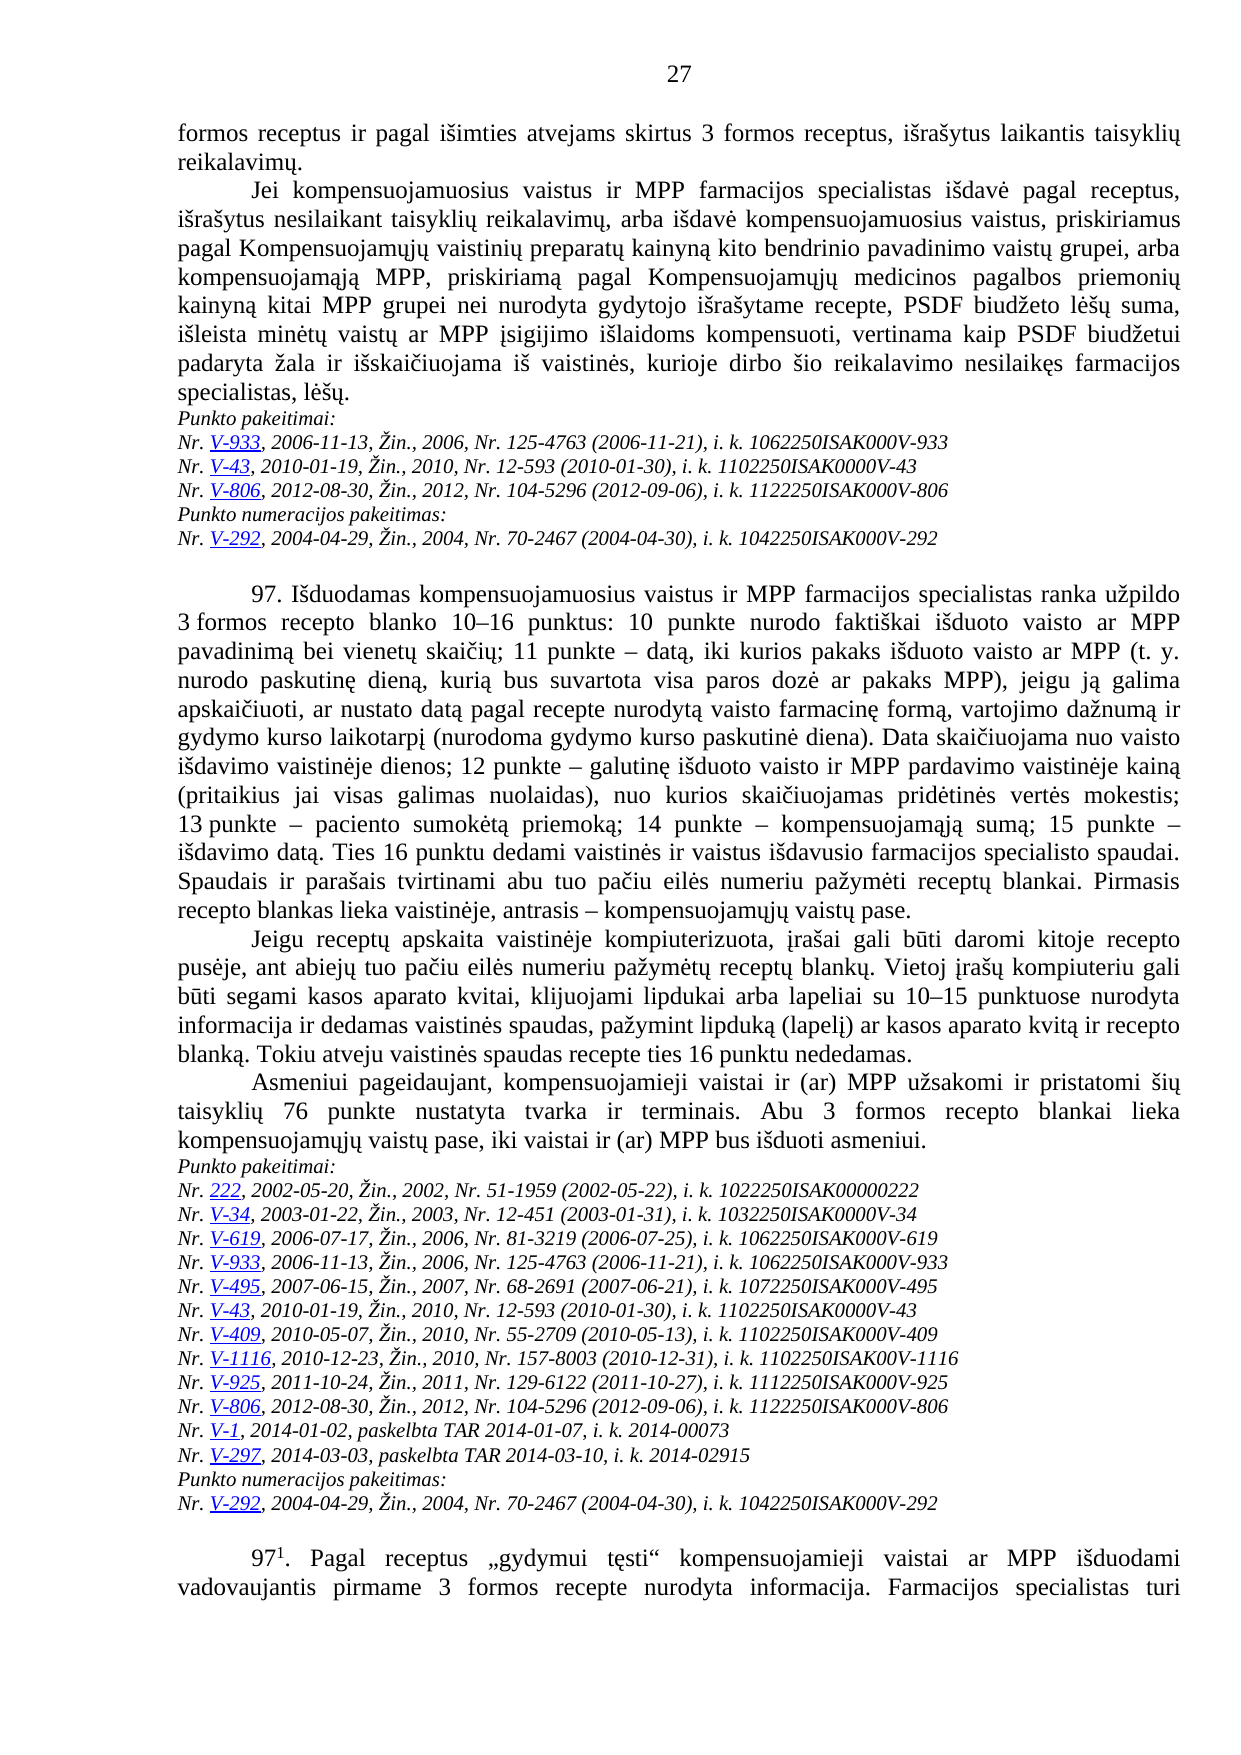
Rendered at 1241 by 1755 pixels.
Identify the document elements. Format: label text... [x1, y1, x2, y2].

text Nr. V-619, 2006-07-17, Žin., 2006, Nr. 81-3219 (2006-07-25), i. k. 1062250ISAK000V-619 [177, 1226, 1181, 1250]
text Punkto numeracijos pakeitimas: [177, 1467, 1181, 1491]
text Punkto numeracijos pakeitimas: [177, 502, 1181, 526]
text Nr. V-925, 2011-10-24, Žin., 2011, Nr. 129-6122 (2011-10-27), i. k. 1112250ISAK000V-925 [177, 1370, 1181, 1394]
text Nr. V-1, 2014-01-02, paskelbta TAR 2014-01-07, i. k. 2014-00073 [177, 1418, 1181, 1442]
text Punkto pakeitimai: [177, 1154, 1181, 1178]
text Nr. V-933, 2006-11-13, Žin., 2006, Nr. 125-4763 (2006-11-21), i. k. 1062250ISAK000V-933 [177, 430, 1181, 454]
text Nr. V-1116, 2010-12-23, Žin., 2010, Nr. 157-8003 (2010-12-31), i. k. 1102250ISAK00V-1116 [177, 1346, 1181, 1370]
text Nr. V-806, 2012-08-30, Žin., 2012, Nr. 104-5296 (2012-09-06), i. k. 1122250ISAK000V-806 [177, 478, 1181, 502]
text Nr. V-806, 2012-08-30, Žin., 2012, Nr. 104-5296 (2012-09-06), i. k. 1122250ISAK000V-806 [177, 1394, 1181, 1418]
text Nr. V-43, 2010-01-19, Žin., 2010, Nr. 12-593 (2010-01-30), i. k. 1102250ISAK0000V-43 [177, 454, 1181, 478]
text 97. Išduodamas kompensuojamuosius vaistus ir MPP farmacijos specialistas ranka užpildo 3 formos recepto blanko 10–16 punktus: 10 punkte nurodo faktiškai išduoto vaisto ar MPP pavadinimą bei vienetų skaičių; 11 punkte – datą, iki kurios pakaks išduoto vaisto ar MPP (t. y. nurodo paskutinę dieną, kurią bus suvartota visa paros dozė ar pakaks MPP), jeigu ją galima apskaičiuoti, ar nustato datą pagal recepte nurodytą vaisto farmacinę formą, vartojimo dažnumą ir gydymo kurso laikotarpį (nurodoma gydymo kurso paskutinė diena). Data skaičiuojama nuo vaisto išdavimo vaistinėje dienos; 12 punkte – galutinę išduoto vaisto ir MPP pardavimo vaistinėje kainą (pritaikius jai visas galimas nuolaidas), nuo kurios skaičiuojamas pridėtinės vertės mokestis; 13 punkte – paciento sumokėtą priemoką; 14 punkte – kompensuojamąją sumą; 15 punkte – išdavimo datą. Ties 16 punktu dedami vaistinės ir vaistus išdavusio farmacijos specialisto spaudai. Spaudais ir parašais tvirtinami abu tuo pačiu eilės numeriu pažymėti receptų blankai. Pirmasis recepto blankas lieka vaistinėje, antrasis – kompensuojamųjų vaistų pase. [177, 579, 1181, 924]
text Nr. V-409, 2010-05-07, Žin., 2010, Nr. 55-2709 (2010-05-13), i. k. 1102250ISAK000V-409 [177, 1322, 1181, 1346]
text formos receptus ir pagal išimties atvejams skirtus 3 formos receptus, išrašytus laikantis taisyklių reikalavimų. [177, 118, 1181, 176]
text Nr. V-292, 2004-04-29, Žin., 2004, Nr. 70-2467 (2004-04-30), i. k. 1042250ISAK000V-292 [177, 1491, 1181, 1515]
text Asmeniui pageidaujant, kompensuojamieji vaistai ir (ar) MPP užsakomi ir pristatomi šių taisyklių 76 punkte nustatyta tvarka ir terminais. Abu 3 formos recepto blankai lieka kompensuojamųjų vaistų pase, iki vaistai ir (ar) MPP bus išduoti asmeniui. [177, 1067, 1181, 1154]
text Nr. V-34, 2003-01-22, Žin., 2003, Nr. 12-451 (2003-01-31), i. k. 1032250ISAK0000V-34 [177, 1202, 1181, 1226]
text Nr. V-495, 2007-06-15, Žin., 2007, Nr. 68-2691 (2007-06-21), i. k. 1072250ISAK000V-495 [177, 1274, 1181, 1298]
text Punkto pakeitimai: [177, 406, 1181, 430]
text 971. Pagal receptus „gydymui tęsti“ kompensuojamieji vaistai ar MPP išduodami vadovaujantis pirmame 3 formos recepte nurodyta informacija. Farmacijos specialistas turi [177, 1543, 1181, 1601]
text Jeigu receptų apskaita vaistinėje kompiuterizuota, įrašai gali būti daromi kitoje recepto pusėje, ant abiejų tuo pačiu eilės numeriu pažymėtų receptų blankų. Vietoj įrašų kompiuteriu gali būti segami kasos aparato kvitai, klijuojami lipdukai arba lapeliai su 10–15 punktuose nurodyta informacija ir dedamas vaistinės spaudas, pažymint lipduką (lapelį) ar kasos aparato kvitą ir recepto blanką. Tokiu atveju vaistinės spaudas recepte ties 16 punktu nededamas. [177, 924, 1181, 1067]
text Nr. V-933, 2006-11-13, Žin., 2006, Nr. 125-4763 (2006-11-21), i. k. 1062250ISAK000V-933 [177, 1250, 1181, 1274]
text Nr. V-292, 2004-04-29, Žin., 2004, Nr. 70-2467 (2004-04-30), i. k. 1042250ISAK000V-292 [177, 526, 1181, 550]
text Nr. 222, 2002-05-20, Žin., 2002, Nr. 51-1959 (2002-05-22), i. k. 1022250ISAK00000222 [177, 1178, 1181, 1202]
text Nr. V-43, 2010-01-19, Žin., 2010, Nr. 12-593 (2010-01-30), i. k. 1102250ISAK0000V-43 [177, 1298, 1181, 1322]
text Nr. V-297, 2014-03-03, paskelbta TAR 2014-03-10, i. k. 2014-02915 [177, 1442, 1181, 1467]
text Jei kompensuojamuosius vaistus ir MPP farmacijos specialistas išdavė pagal receptus, išrašytus nesilaikant taisyklių reikalavimų, arba išdavė kompensuojamuosius vaistus, priskiriamus pagal Kompensuojamųjų vaistinių preparatų kainyną kito bendrinio pavadinimo vaistų grupei, arba kompensuojamąją MPP, priskiriamą pagal Kompensuojamųjų medicinos pagalbos priemonių kainyną kitai MPP grupei nei nurodyta gydytojo išrašytame recepte, PSDF biudžeto lėšų suma, išleista minėtų vaistų ar MPP įsigijimo išlaidoms kompensuoti, vertinama kaip PSDF biudžetui padaryta žala ir išskaičiuojama iš vaistinės, kurioje dirbo šio reikalavimo nesilaikęs farmacijos specialistas, lėšų. [177, 176, 1181, 406]
